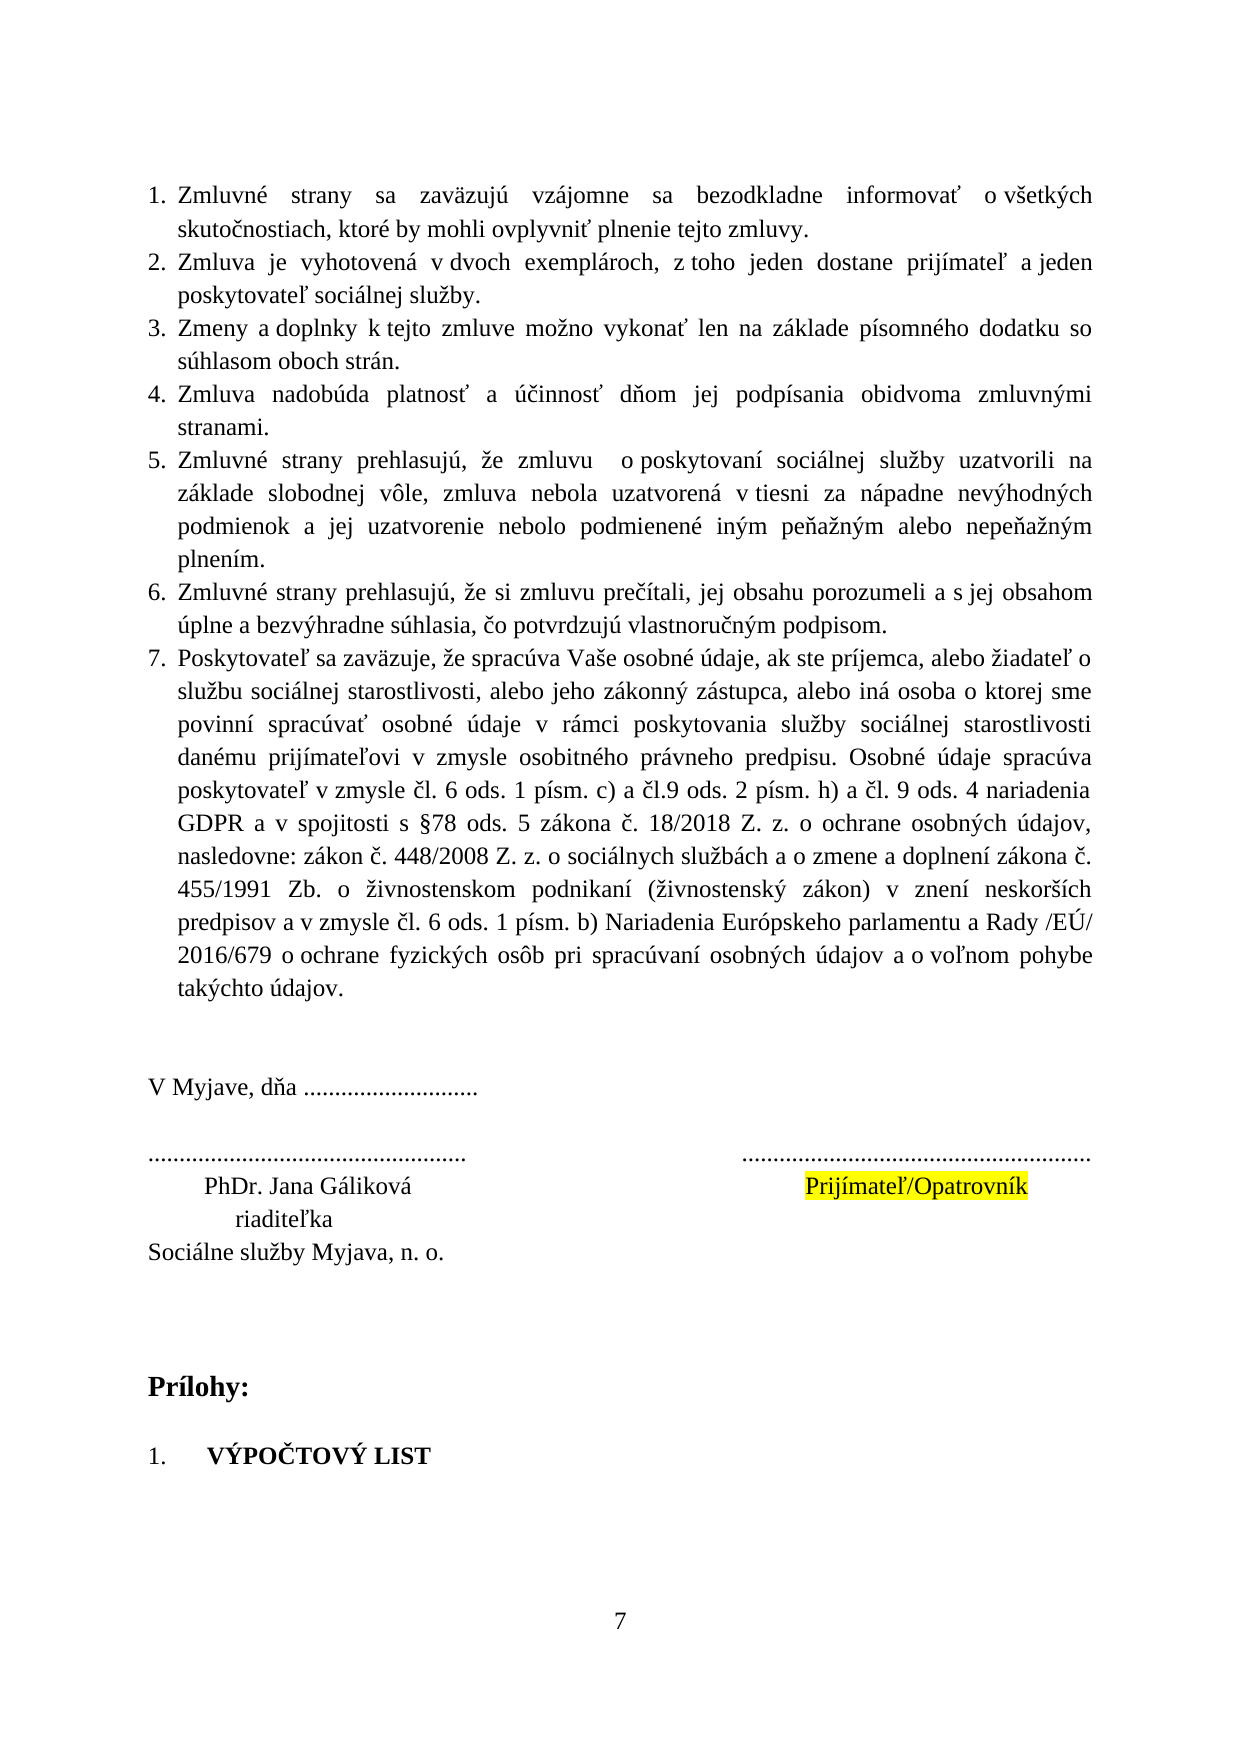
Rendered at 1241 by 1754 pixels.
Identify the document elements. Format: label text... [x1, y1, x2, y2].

list Zmluvné strany sa zaväzujú vzájomne sa bezodkladne informovať o všetkých skutočnostiach, ktoré by mohli ovplyvniť plnenie tejto zmluvy. [148, 181, 1093, 242]
text ................................................... ........................................................ [148, 1138, 1093, 1167]
text PhDr. Jana Gáliková Prijímateľ/Opatrovník [148, 1171, 1093, 1200]
list Zmluvné strany prehlasujú, že zmluvu o poskytovaní sociálnej služby uzatvorili na základe slobodnej vôle, zmluva nebola uzatvorená v tiesni za nápadne nevýhodných podmienok a jej uzatvorenie nebolo podmienené iným peňažným alebo nepeňažným plnením. [148, 445, 1093, 573]
list Zmeny a doplnky k tejto zmluve možno vykonať len na základe písomného dodatku so súhlasom oboch strán. [148, 313, 1093, 374]
list Zmluva nadobúda platnosť a účinnosť dňom jej podpísania obidvoma zmluvnými stranami. [148, 379, 1093, 441]
text V Myjave, dňa ............................ [148, 1072, 1093, 1101]
list Zmluva je vyhotovená v dvoch exemplároch, z toho jeden dostane prijímateľ a jeden poskytovateľ sociálnej služby. [148, 247, 1093, 308]
list Poskytovateľ sa zaväzuje, že spracúva Vaše osobné údaje, ak ste príjemca, alebo žiadateľ o službu sociálnej starostlivosti, alebo jeho zákonný zástupca, alebo iná osoba o ktorej sme povinní spracúvať osobné údaje v rámci poskytovania služby sociálnej starostlivosti danému prijímateľovi v zmysle osobitného právneho predpisu. Osobné údaje spracúva poskytovateľ v zmysle čl. 6 ods. 1 písm. c) a čl.9 ods. 2 písm. h) a čl. 9 ods. 4 nariadenia GDPR a v spojitosti s §78 ods. 5 zákona č. 18/2018 Z. z. o ochrane osobných údajov, nasledovne: zákon č. 448/2008 Z. z. o sociálnych službách a o zmene a doplnení zákona č. 455/1991 Zb. o živnostenskom podnikaní (živnostenský zákon) v znení neskorších predpisov a v zmysle čl. 6 ods. 1 písm. b) Nariadenia Európskeho parlamentu a Rady /EÚ/ 2016/679 o ochrane fyzických osôb pri spracúvaní osobných údajov a o voľnom pohybe takýchto údajov. [148, 643, 1093, 1002]
list Zmluvné strany prehlasujú, že si zmluvu prečítali, jej obsahu porozumeli a s jej obsahom úplne a bezvýhradne súhlasia, čo potvrdzujú vlastnoručným podpisom. [148, 577, 1093, 639]
text riaditeľka [148, 1204, 1093, 1233]
list VÝPOČTOVÝ LIST [148, 1441, 1093, 1470]
text Prílohy: [148, 1369, 1093, 1403]
text Sociálne služby Myjava, n. o. [148, 1237, 1093, 1266]
